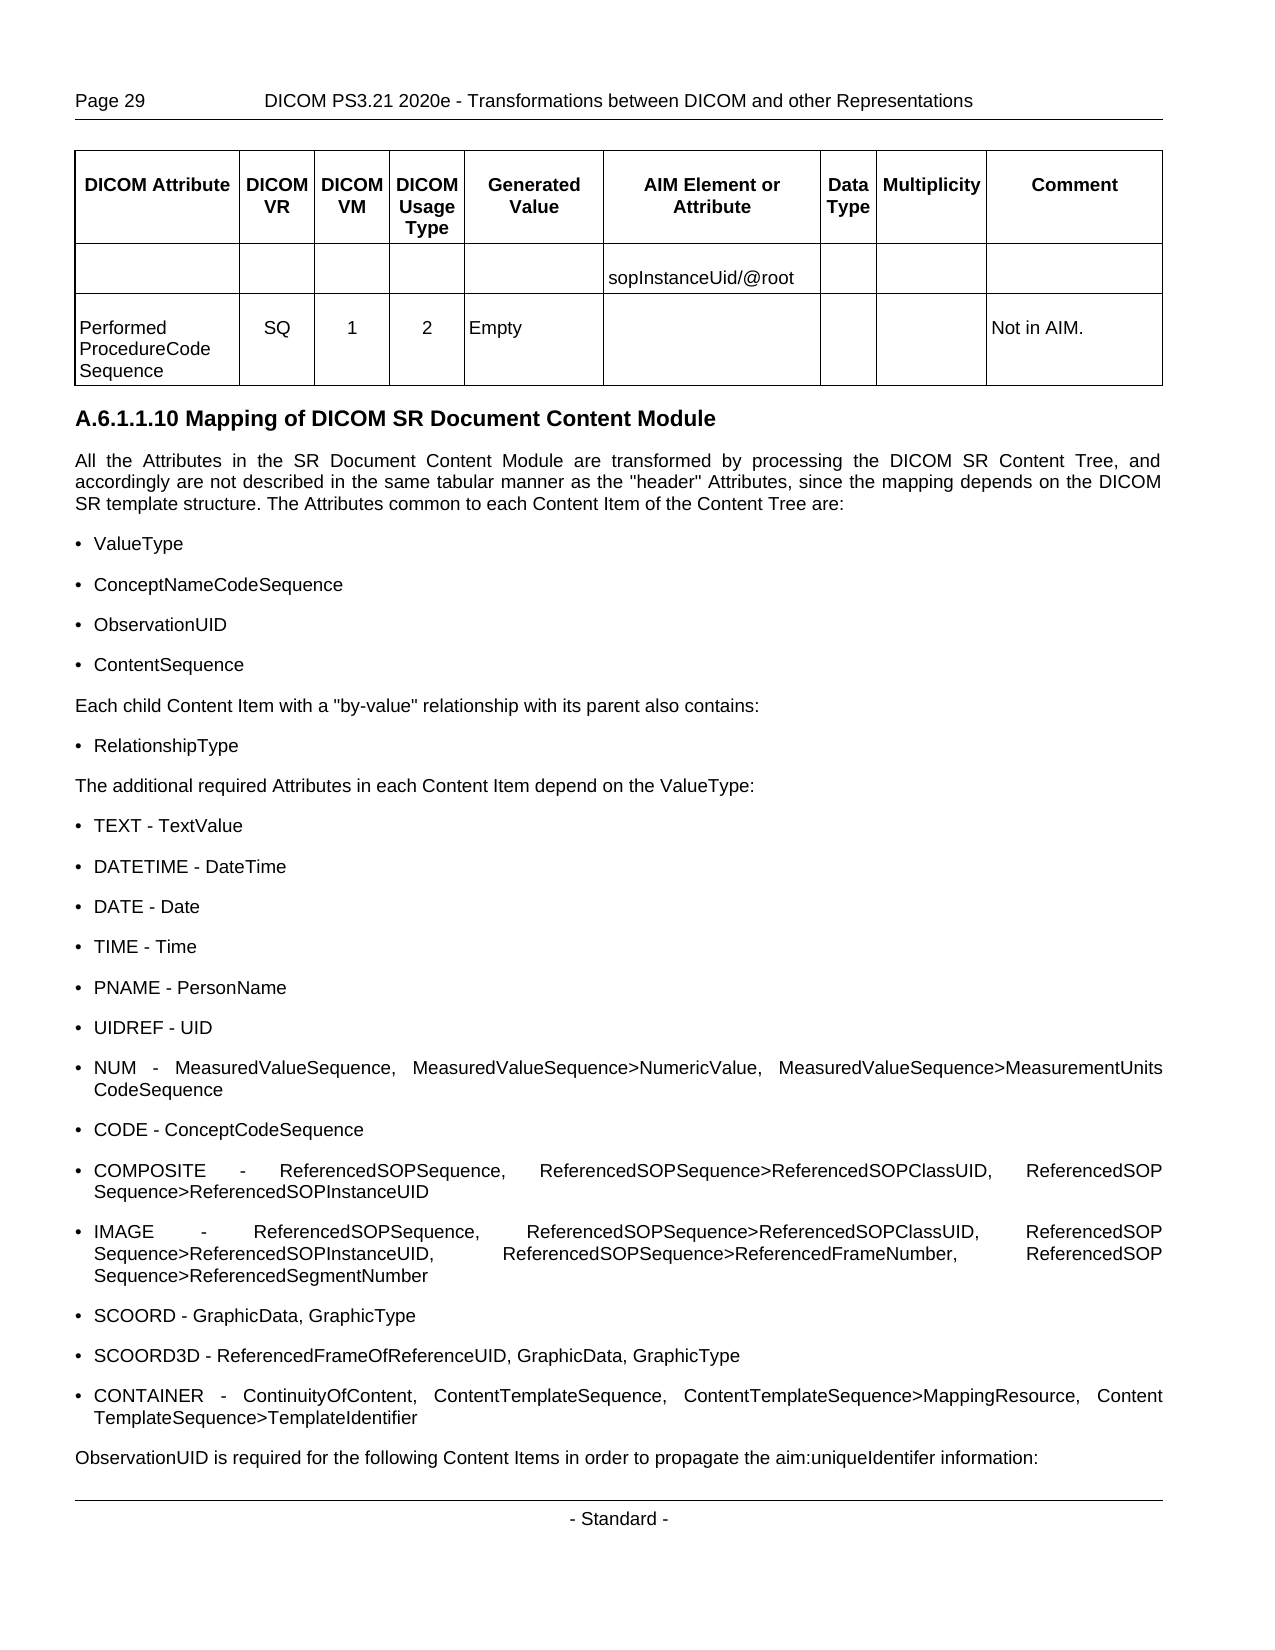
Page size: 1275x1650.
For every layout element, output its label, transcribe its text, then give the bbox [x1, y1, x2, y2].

table_cell [76, 244, 239, 292]
text • SCOORD - Graphic​Data, Graphic​Type [75, 1305, 1162, 1326]
table_cell [390, 244, 464, 292]
table_header DICOM Usage Type [390, 151, 464, 243]
text • TEXT - Text​Value [75, 815, 1162, 837]
text • CONTAINER - Continuity​Of​Content, Content​Template​Sequence, Content​Template​Sequence>Mapping​Resource, Content​Template​Sequence>Template​Identifier [75, 1385, 1162, 1428]
table_header Multiplicity [877, 151, 986, 243]
table_cell [465, 244, 603, 292]
table_cell [821, 244, 876, 292]
text • UIDREF - UID [75, 1017, 1162, 1038]
table_cell SQ [240, 294, 314, 385]
table_header DICOM Attribute [76, 151, 239, 243]
table_cell Not in AIM. [987, 294, 1162, 385]
text • NUM - Measured​Value​Sequence, Measured​Value​Sequence>Numeric​Value, Measured​Value​Sequence>Measurement​Units​Code​Sequence [75, 1057, 1162, 1100]
table_header AIM Element or Attribute [604, 151, 820, 243]
text • RelationshipType [75, 735, 1162, 756]
table_cell [821, 294, 876, 385]
table_cell [877, 294, 986, 385]
text All the Attributes in the SR Document Content Module are transformed by processing the DICOM SR Content Tree, and accordingly are not described in the same tabular manner as the "header" Attributes, since the mapping depends on the DICOM SR template structure. The Attributes common to each Content Item of the Content Tree are: [75, 450, 1162, 514]
table_cell 2 [390, 294, 464, 385]
text • DATE - Date [75, 896, 1162, 917]
table_cell [604, 294, 820, 385]
table_cell sopInstanceUid/​@root [604, 244, 820, 292]
text • DATETIME - Date​Time [75, 856, 1162, 877]
table_cell 1 [315, 294, 389, 385]
text • IMAGE - Referenced​SOP​Sequence, Referenced​SOP​Sequence>Referenced​SOP​Class​UID, Referenced​SOP​Sequence>Referenced​SO​PInstance​UID, Referenced​SOP​Sequence>Referenced​Frame​Number, Referenced​SOP​Sequence>Referenced​Segment​Number [75, 1221, 1162, 1286]
table_cell [877, 244, 986, 292]
text • COMPOSITE - Referenced​SOP​Sequence, Referenced​SOP​Sequence>Referenced​SOP​Class​UID, Referenced​SOP​Sequence>Referenced​SOP​Instance​UID [75, 1159, 1162, 1202]
text • ConceptNameCodeSequence [75, 573, 1162, 595]
text • ValueType [75, 533, 1162, 555]
text • CODE - ConceptCodeSequence [75, 1119, 1162, 1141]
text Observation​UID is required for the following Content Items in order to propagate the aim:unique​Identifer information: [75, 1447, 1162, 1469]
text • PNAME - Person​Name [75, 977, 1162, 998]
text • TIME - Time [75, 936, 1162, 958]
table_header Comment [987, 151, 1162, 243]
text • SCOORD3D - Referenced​Frame​Of​Reference​UID, Graphic​Data, Graphic​Type [75, 1345, 1162, 1367]
table_cell [240, 244, 314, 292]
table_cell Empty [465, 294, 603, 385]
table_header Data Type [821, 151, 876, 243]
table_header Generated Value [465, 151, 603, 243]
table_cell [987, 244, 1162, 292]
table_header DICOM VR [240, 151, 314, 243]
text • ContentSequence [75, 654, 1162, 676]
text A.6.1.1.10 Mapping of DICOM SR Document Content Module [75, 405, 1162, 431]
table_header DICOM VM [315, 151, 389, 243]
text The additional required Attributes in each Content Item depend on the ValueType: [75, 775, 1162, 797]
text • ObservationUID [75, 614, 1162, 635]
table_cell Performed​Procedure​Code​Sequence [76, 294, 239, 385]
text Each child Content Item with a "by-value" relationship with its parent also contains: [75, 694, 1162, 716]
table_cell [315, 244, 389, 292]
